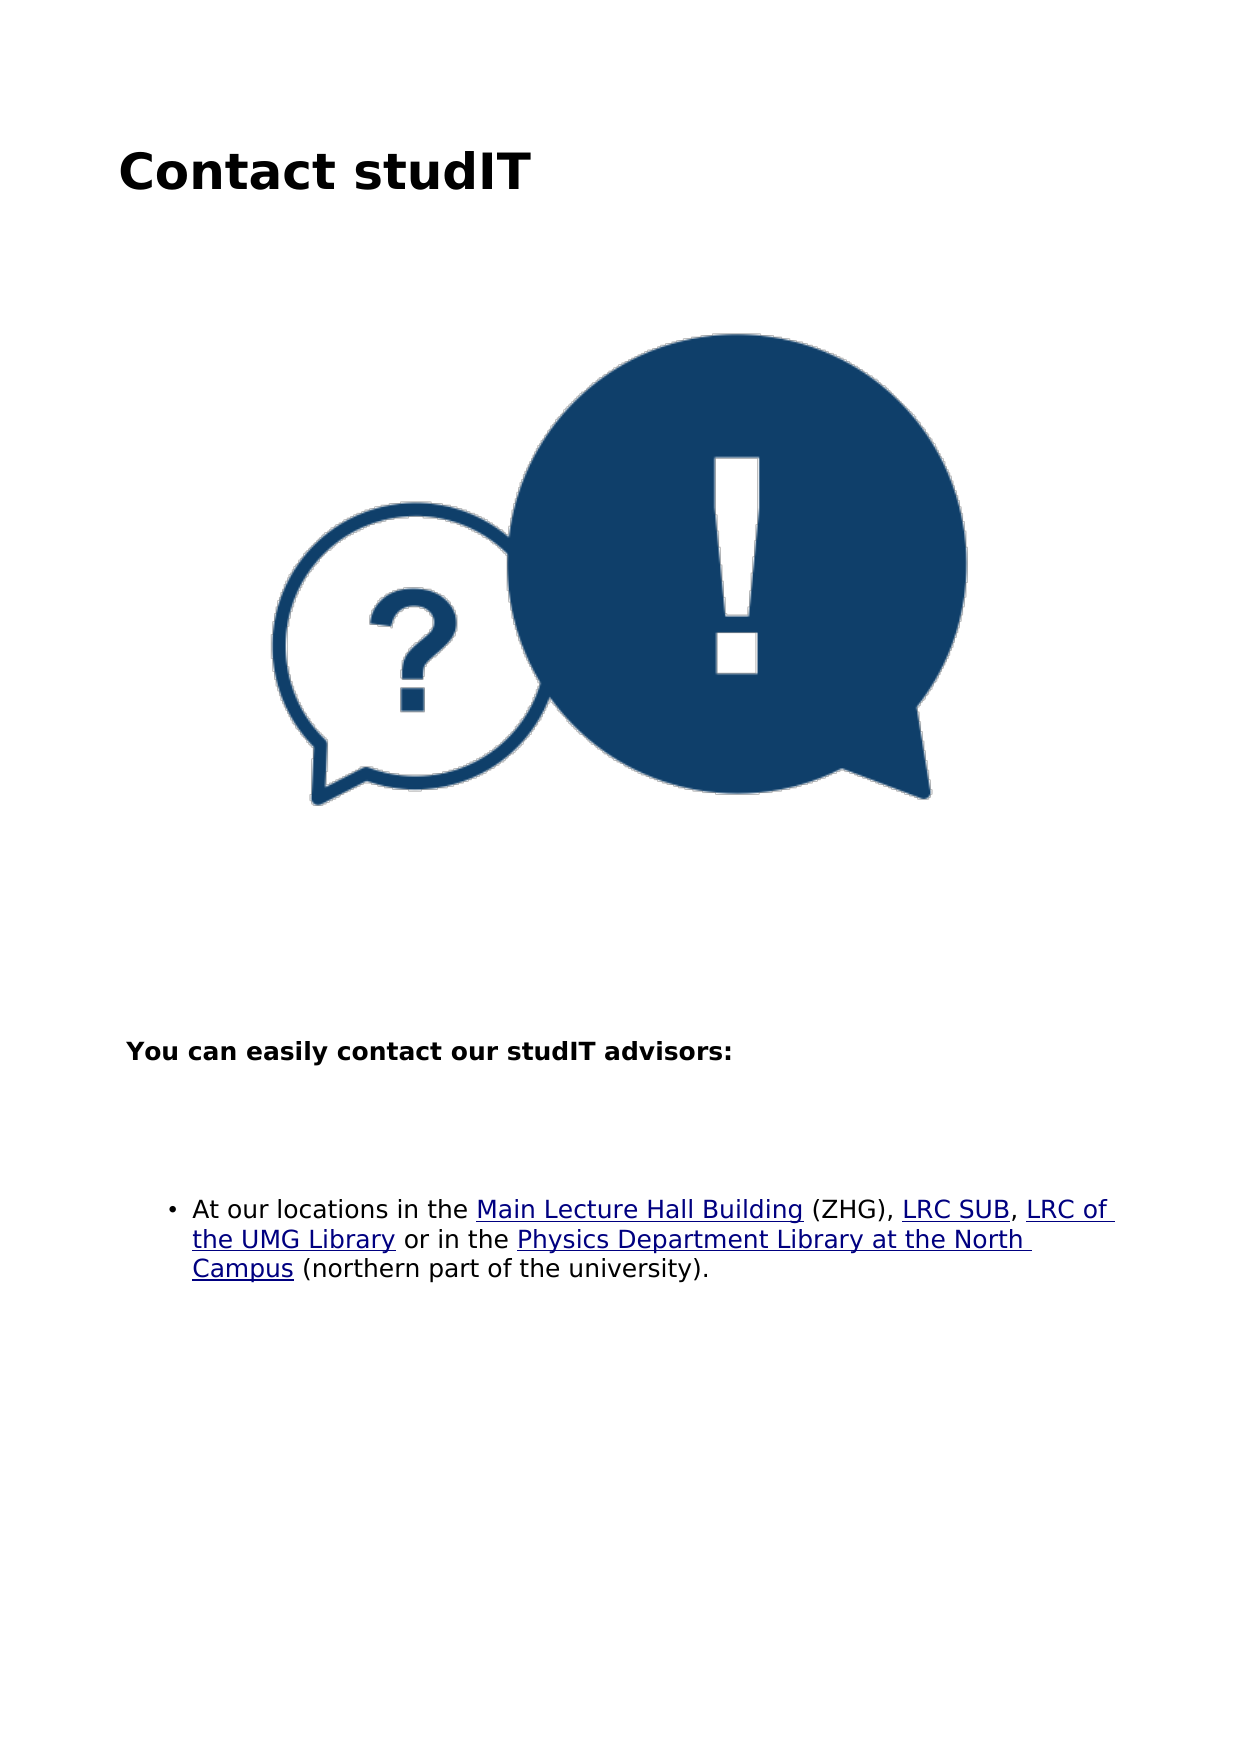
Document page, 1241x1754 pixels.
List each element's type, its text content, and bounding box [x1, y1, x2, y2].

list At our locations in the Main Lecture Hall Building (ZHG), LRC SUB, LRC of the UMG Library or in the Physics Department Library at the North Campus (northern part of the university). [177, 1196, 1122, 1283]
text You can easily contact our studIT advisors: [118, 1037, 1122, 1154]
subtitle Contact studIT [118, 143, 1122, 201]
picture [118, 213, 1123, 1037]
